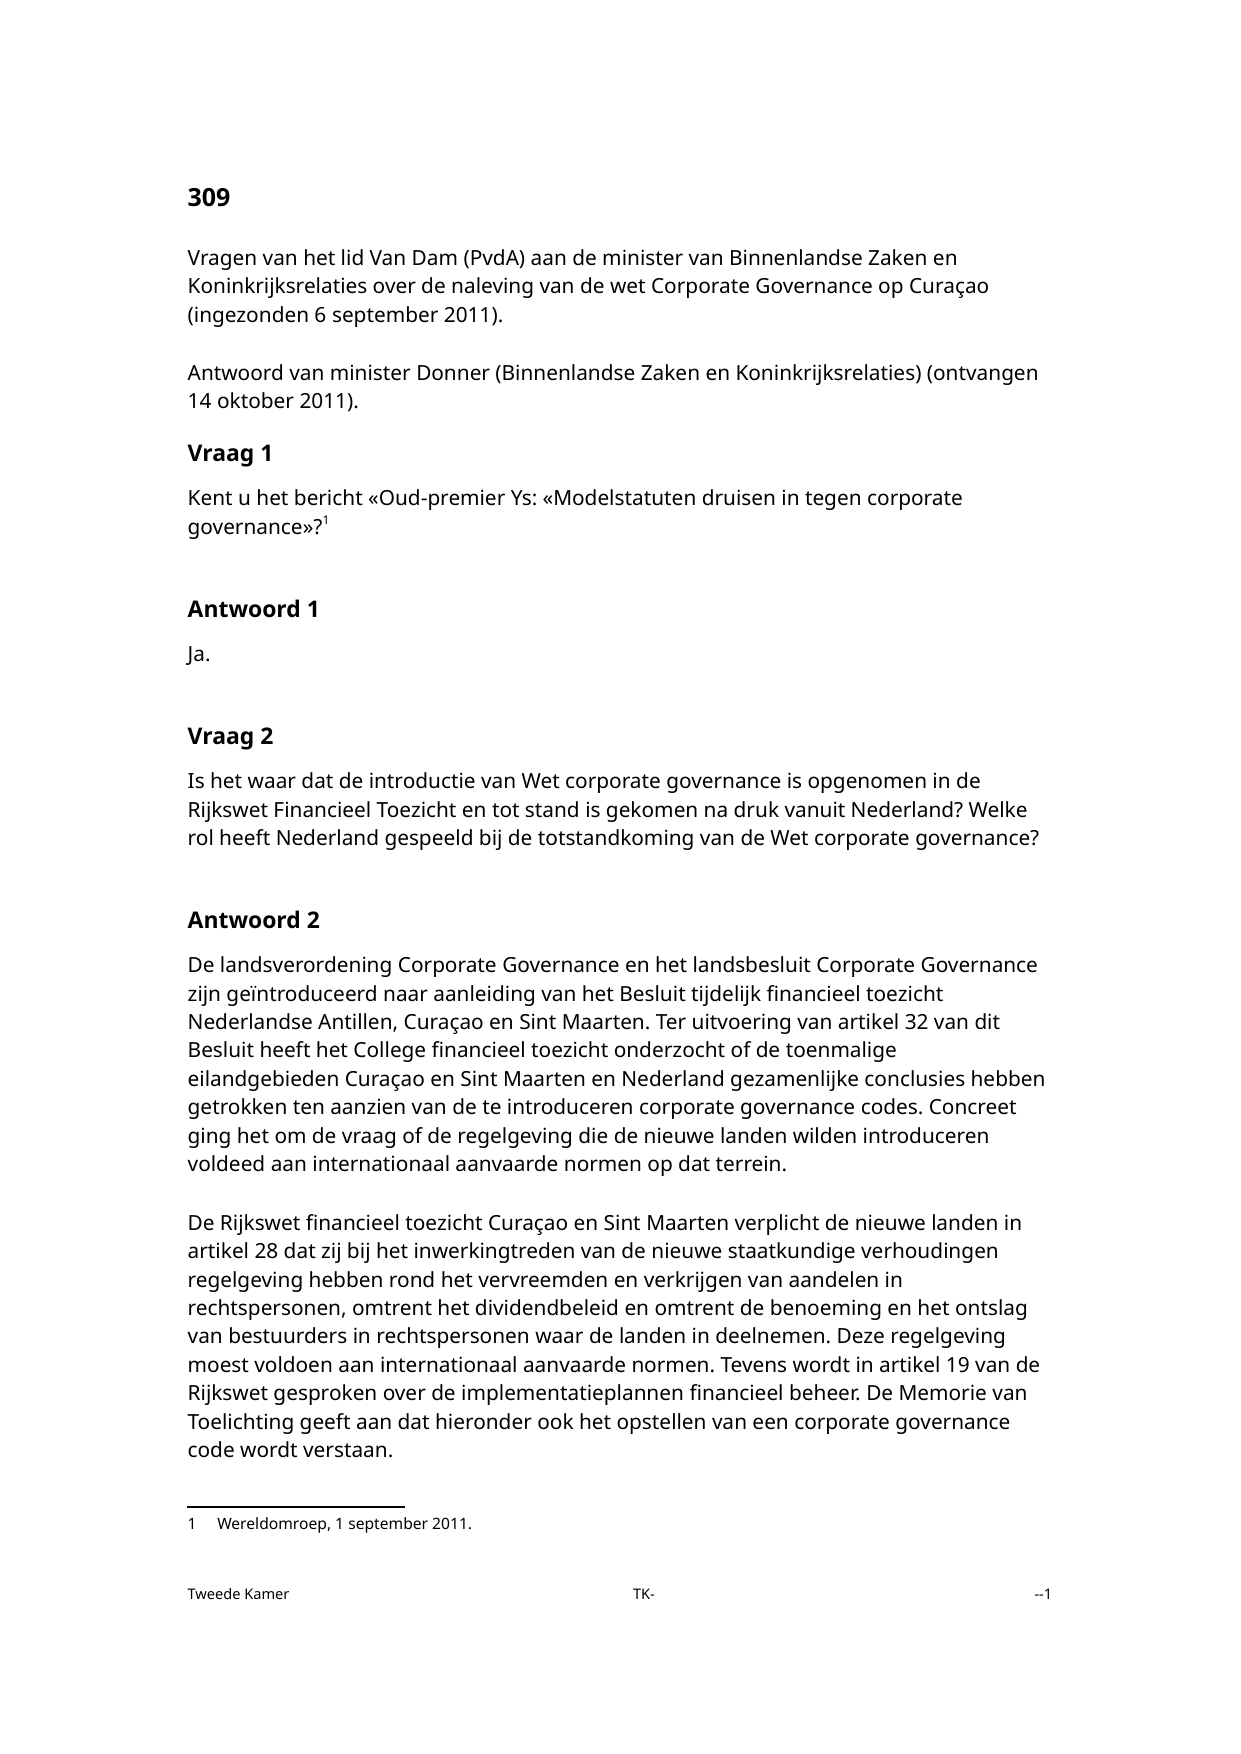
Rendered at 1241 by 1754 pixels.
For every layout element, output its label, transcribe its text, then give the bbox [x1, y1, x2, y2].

subtitle Antwoord 1 [187, 593, 1053, 624]
text Kent u het bericht «Oud-premier Ys: «Modelstatuten druisen in tegen corporate governance»? [187, 483, 1053, 540]
text Vragen van het lid Van Dam (PvdA) aan de minister van Binnenlandse Zaken en Koninkrijksrelaties over de naleving van de wet Corporate Governance op Curaçao (ingezonden 6 september 2011). [187, 243, 1053, 328]
text Ja. [187, 639, 1053, 667]
subtitle Vraag 1 [187, 437, 1053, 468]
text Is het waar dat de introductie van Wet corporate governance is opgenomen in de Rijkswet Financieel Toezicht en tot stand is gekomen na druk vanuit Nederland? Welke rol heeft Nederland gespeeld bij de totstandkoming van de Wet corporate governance? [187, 766, 1053, 852]
text Antwoord van minister Donner (Binnenlandse Zaken en Koninkrijksrelaties) (ontvangen 14 oktober 2011). [187, 358, 1053, 415]
text De landsverordening Corporate Governance en het landsbesluit Corporate Governance zijn geïntroduceerd naar aanleiding van het Besluit tijdelijk financieel toezicht Nederlandse Antillen, Curaçao en Sint Maarten. Ter uitvoering van artikel 32 van dit Besluit heeft het College financieel toezicht onderzocht of de toenmalige eilandgebieden Curaçao en Sint Maarten en Nederland gezamenlijke conclusies hebben getrokken ten aanzien van de te introduceren corporate governance codes. Concreet ging het om de vraag of de regelgeving die de nieuwe landen wilden introduceren voldeed aan internationaal aanvaarde normen op dat terrein. [187, 950, 1053, 1178]
text 309 [187, 179, 1053, 213]
text De Rijkswet financieel toezicht Curaçao en Sint Maarten verplicht de nieuwe landen in artikel 28 dat zij bij het inwerkingtreden van de nieuwe staatkundige verhoudingen regelgeving hebben rond het vervreemden en verkrijgen van aandelen in rechtspersonen, omtrent het dividendbeleid en omtrent de benoeming en het ontslag van bestuurders in rechtspersonen waar de landen in deelnemen. Deze regelgeving moest voldoen aan internationaal aanvaarde normen. Tevens wordt in artikel 19 van de Rijkswet gesproken over de implementatieplannen financieel beheer. De Memorie van Toelichting geeft aan dat hieronder ook het opstellen van een corporate governance code wordt verstaan. [187, 1208, 1053, 1464]
subtitle Vraag 2 [187, 720, 1053, 751]
subtitle Antwoord 2 [187, 904, 1053, 935]
text Wereldomroep, 1 september 2011. [187, 1506, 1053, 1534]
